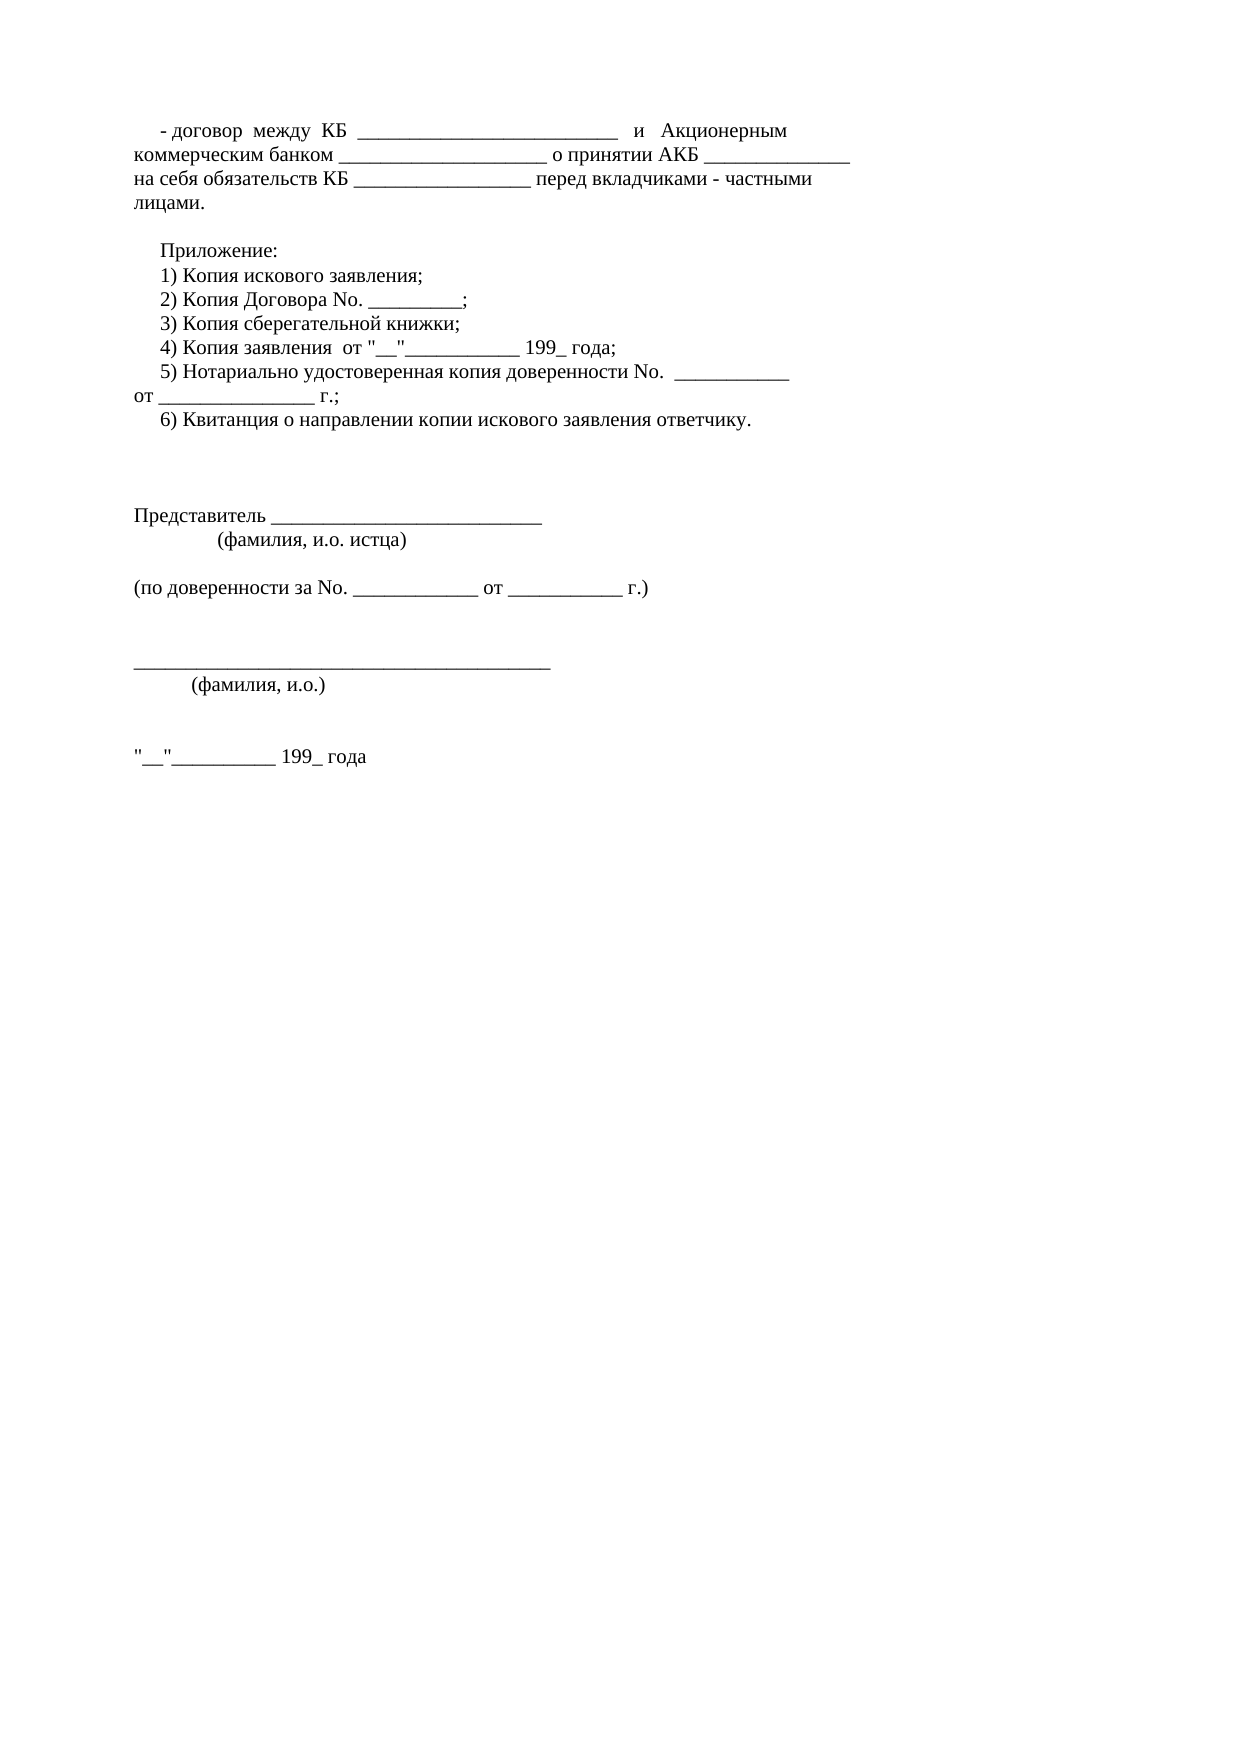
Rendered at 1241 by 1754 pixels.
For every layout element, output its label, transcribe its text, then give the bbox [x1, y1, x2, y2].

text на себя обязательств КБ _________________ перед вкладчиками - частными [118, 166, 1122, 190]
text коммерческим банком ____________________ о принятии АКБ ______________ [118, 142, 1122, 166]
text 3) Копия сберегательной книжки; [118, 311, 1122, 335]
text 6) Квитанция о направлении копии искового заявления ответчику. [118, 407, 1122, 431]
text Представитель __________________________ [118, 503, 1122, 527]
text от _______________ г.; [118, 383, 1122, 407]
text (фамилия, и.о. истца) [118, 527, 1122, 551]
text - договор между КБ _________________________ и Акционерным [118, 118, 1122, 142]
text ________________________________________ [118, 647, 1122, 672]
text 2) Копия Договора Nо. _________; [118, 287, 1122, 311]
text 4) Копия заявления от "__"___________ 199_ года; [118, 335, 1122, 359]
text (фамилия, и.о.) [118, 672, 1122, 696]
text 5) Нотариально удостоверенная копия доверенности Nо. ___________ [118, 359, 1122, 383]
text 1) Копия искового заявления; [118, 262, 1122, 287]
text Приложение: [118, 238, 1122, 262]
text лицами. [118, 190, 1122, 214]
text "__"__________ 199_ года [118, 744, 1122, 768]
text (по доверенности за Nо. ____________ от ___________ г.) [118, 575, 1122, 599]
